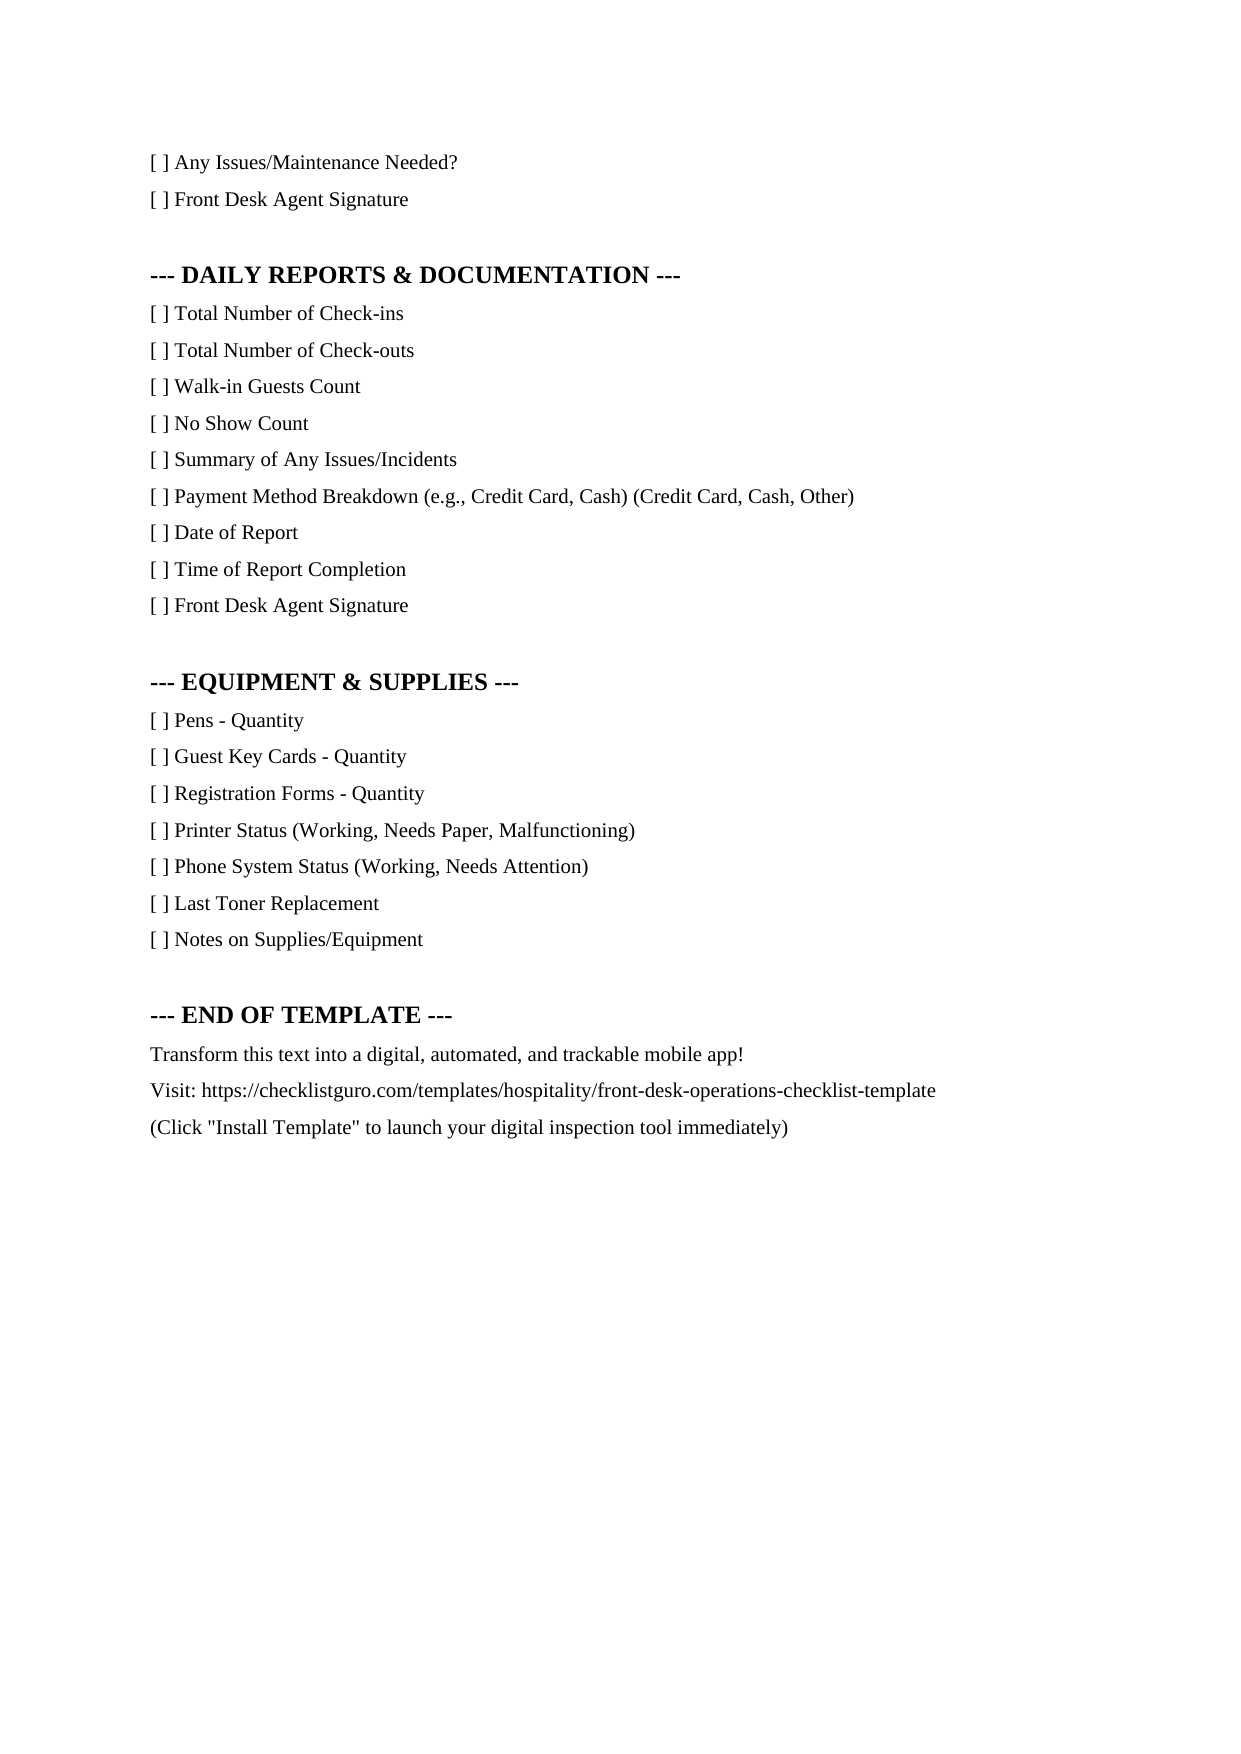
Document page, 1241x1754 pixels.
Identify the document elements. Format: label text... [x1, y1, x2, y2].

text [ ] Front Desk Agent Signature [150, 593, 1090, 617]
text --- DAILY REPORTS & DOCUMENTATION --- [150, 260, 1090, 288]
text --- END OF TEMPLATE --- [150, 1000, 1090, 1029]
text [ ] Printer Status (Working, Needs Paper, Malfunctioning) [150, 817, 1090, 842]
text Visit: https://checklistguro.com/templates/hospitality/front-desk-operations-checklist-template [150, 1078, 1090, 1102]
text [ ] Time of Report Completion [150, 557, 1090, 581]
text [ ] Pens - Quantity [150, 708, 1090, 732]
text [ ] Any Issues/Maintenance Needed? [150, 150, 1090, 174]
text [ ] Payment Method Breakdown (e.g., Credit Card, Cash) (Credit Card, Cash, Other) [150, 484, 1090, 508]
text [ ] Notes on Supplies/Equipment [150, 927, 1090, 951]
text [ ] Total Number of Check-ins [150, 301, 1090, 325]
text [ ] No Show Count [150, 411, 1090, 435]
text [ ] Walk-in Guests Count [150, 374, 1090, 398]
text [ ] Guest Key Cards - Quantity [150, 744, 1090, 768]
text [ ] Last Toner Replacement [150, 891, 1090, 915]
text Transform this text into a digital, automated, and trackable mobile app! [150, 1042, 1090, 1066]
text [ ] Registration Forms - Quantity [150, 781, 1090, 805]
text [ ] Total Number of Check-outs [150, 337, 1090, 362]
text [ ] Phone System Status (Working, Needs Attention) [150, 854, 1090, 878]
text [ ] Front Desk Agent Signature [150, 187, 1090, 211]
text --- EQUIPMENT & SUPPLIES --- [150, 667, 1090, 695]
text (Click "Install Template" to launch your digital inspection tool immediately) [150, 1115, 1090, 1139]
text [ ] Date of Report [150, 520, 1090, 544]
text [ ] Summary of Any Issues/Incidents [150, 447, 1090, 471]
